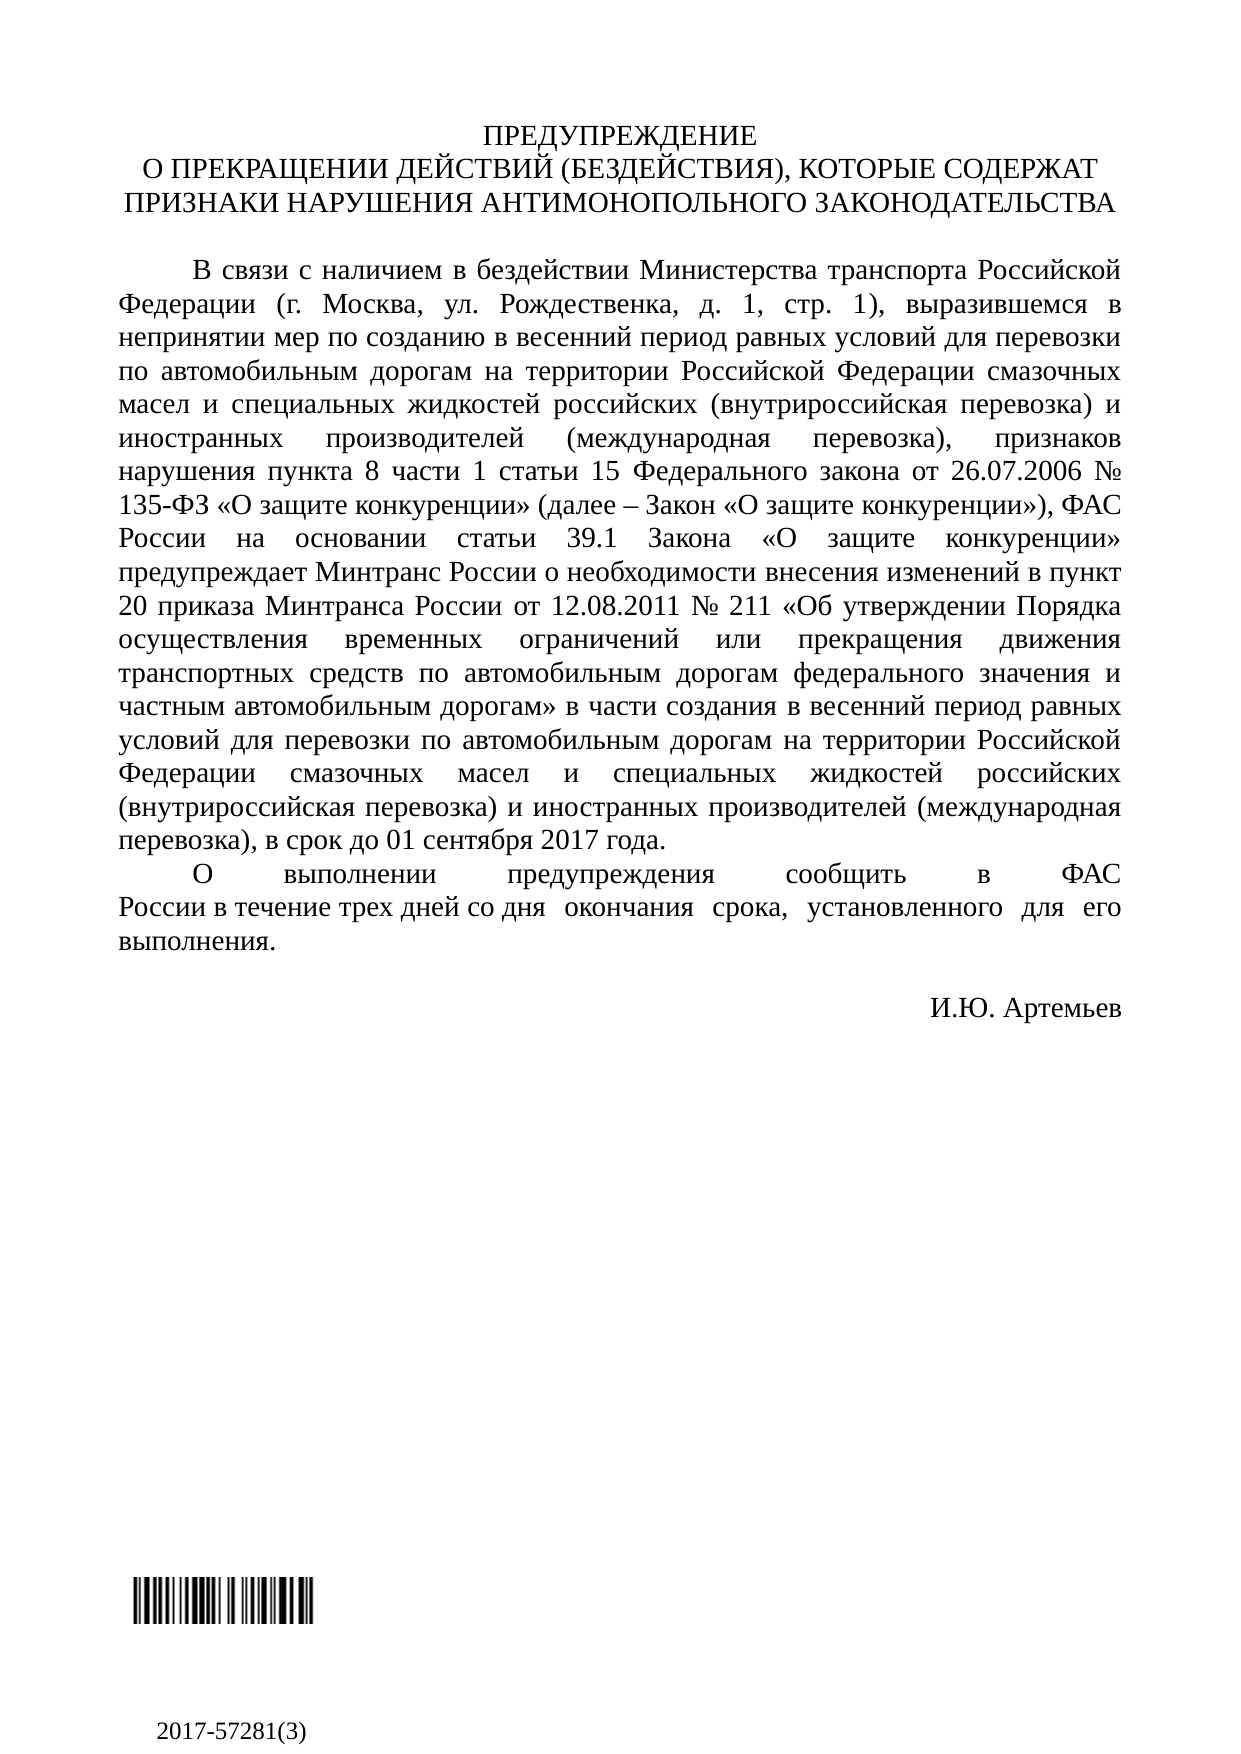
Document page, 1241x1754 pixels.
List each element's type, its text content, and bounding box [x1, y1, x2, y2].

picture [118, 1577, 331, 1624]
text И.Ю. Артемьев [118, 990, 1122, 1024]
text В связи с наличием в бездействии Министерства транспорта Российской Федерации (г. Москва, ул. Рождественка, д. 1, стр. 1), выразившемся в непринятии мер по созданию в весенний период равных условий для перевозки по автомобильным дорогам на территории Российской Федерации смазочных масел и специальных жидкостей российских (внутрироссийская перевозка) и иностранных производителей (международная перевозка), признаков нарушения пункта 8 части 1 статьи 15 Федерального закона от 26.07.2006 № 135-ФЗ «О защите конкуренции» (далее – Закон «О защите конкуренции»), ФАС России на основании статьи 39.1 Закона «О защите конкуренции» предупреждает Минтранс России о необходимости внесения изменений в пункт 20 приказа Минтранса России от 12.08.2011 № 211 «Об утверждении Порядка осуществления временных ограничений или прекращения движения транспортных средств по автомобильным дорогам федерального значения и частным автомобильным дорогам» в части создания в весенний период равных условий для перевозки по автомобильным дорогам на территории Российской Федерации смазочных масел и специальных жидкостей российских (внутрироссийская перевозка) и иностранных производителей (международная перевозка), в срок до 01 сентября 2017 года. [118, 252, 1122, 856]
text О выполнении предупреждения сообщить в ФАС России в течение трех дней со дня окончания срока, установленного для его выполнения. [118, 856, 1122, 957]
text ПРЕДУПРЕЖДЕНИЕ О ПРЕКРАЩЕНИИ ДЕЙСТВИЙ (БЕЗДЕЙСТВИЯ), КОТОРЫЕ СОДЕРЖАТ ПРИЗНАКИ НАРУШЕНИЯ АНТИМОНОПОЛЬНОГО ЗАКОНОДАТЕЛЬСТВА [118, 118, 1122, 219]
